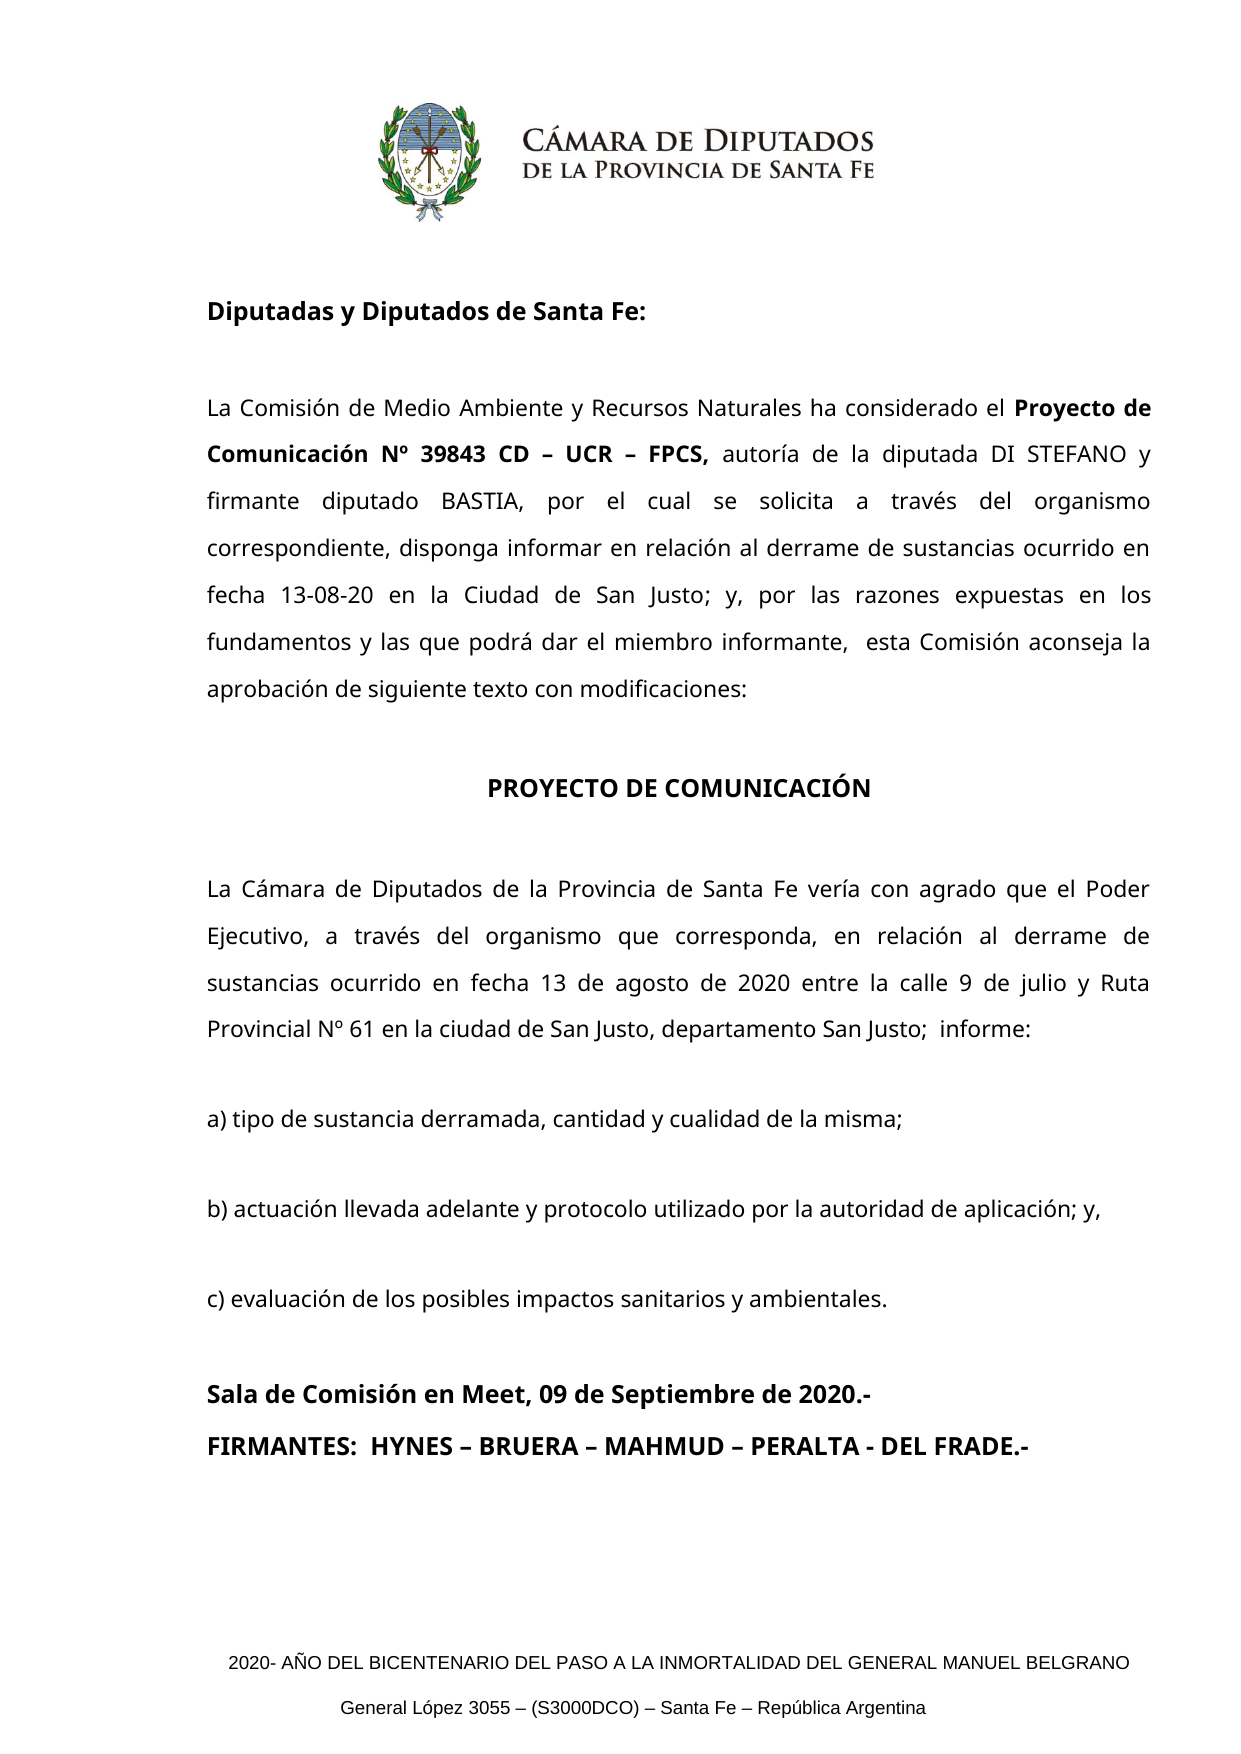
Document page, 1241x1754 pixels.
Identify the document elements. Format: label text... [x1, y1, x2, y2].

text c) evaluación de los posibles impactos sanitarios y ambientales. [207, 1283, 1152, 1315]
text La Comisión de Medio Ambiente y Recursos Naturales ha considerado el Proyecto de Comunicación Nº 39843 CD – UCR – FPCS, autoría de la diputada DI STEFANO y firmante diputado BASTIA, por el cual se solicita a través del organismo correspondiente, disponga informar en relación al derrame de sustancias ocurrido en fecha 13-08-20 en la Ciudad de San Justo; y, por las razones expuestas en los fundamentos y las que podrá dar el miembro informante, esta Comisión aconseja la aprobación de siguiente texto con modificaciones: [207, 392, 1152, 704]
text PROYECTO DE COMUNICACIÓN [207, 771, 1152, 805]
text Diputadas y Diputados de Santa Fe: [207, 294, 1152, 328]
text FIRMANTES: HYNES – BRUERA – MAHMUD – PERALTA - DEL FRADE.- [207, 1428, 1152, 1462]
picture [378, 103, 874, 226]
text a) tipo de sustancia derramada, cantidad y cualidad de la misma; [207, 1103, 1152, 1135]
text La Cámara de Diputados de la Provincia de Santa Fe vería con agrado que el Poder Ejecutivo, a través del organismo que corresponda, en relación al derrame de sustancias ocurrido en fecha 13 de agosto de 2020 entre la calle 9 de julio y Ruta Provincial Nº 61 en la ciudad de San Justo, departamento San Justo; informe: [207, 873, 1152, 1045]
text Sala de Comisión en Meet, 09 de Septiembre de 2020.- [207, 1377, 1152, 1411]
text b) actuación llevada adelante y protocolo utilizado por la autoridad de aplicación; y, [207, 1193, 1152, 1225]
